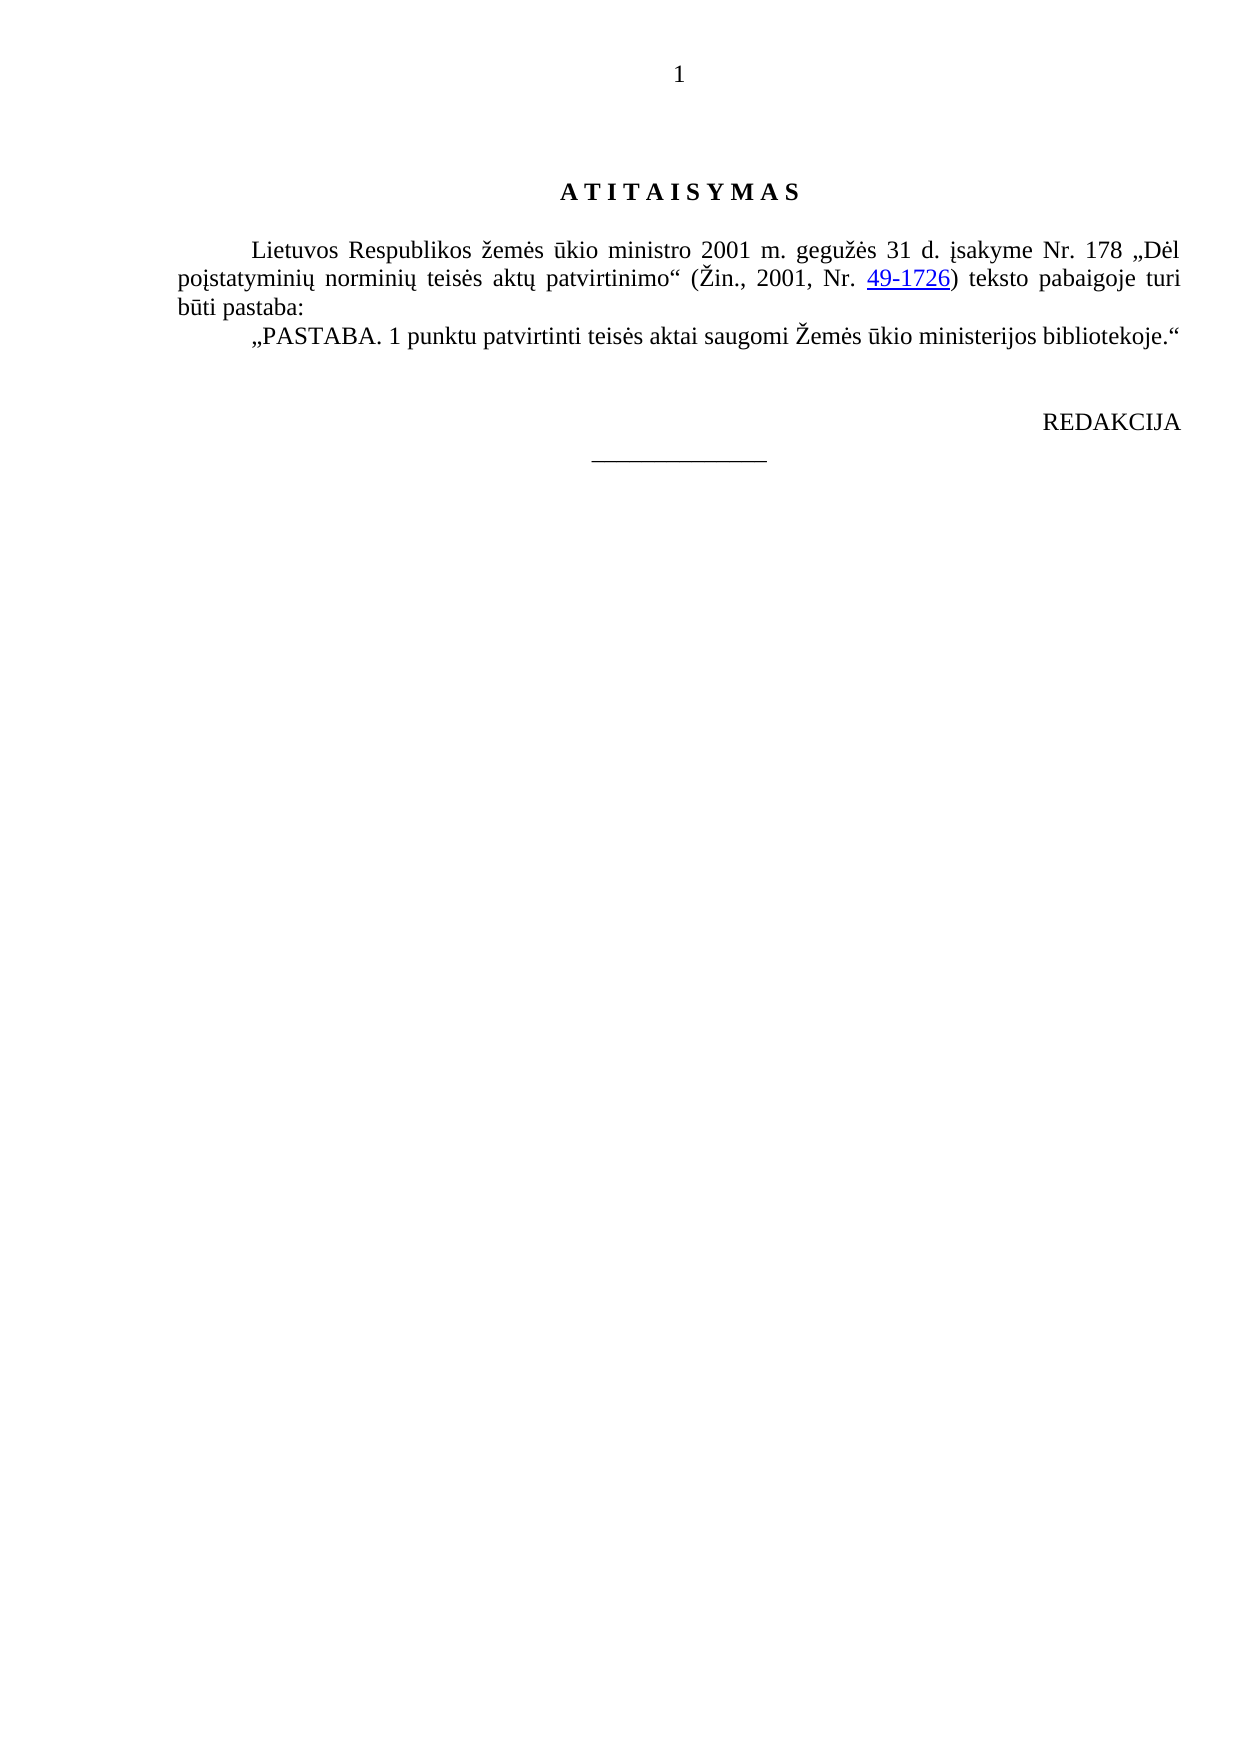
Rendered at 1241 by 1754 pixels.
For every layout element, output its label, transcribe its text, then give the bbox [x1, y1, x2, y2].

text ATITAISYMAS [177, 177, 1181, 206]
text Lietuvos Respublikos žemės ūkio ministro 2001 m. gegužės 31 d. įsakyme Nr. 178 „Dėl poįstatyminių norminių teisės aktų patvirtinimo“ (Žin., 2001, Nr. 49-1726) teksto pabaigoje turi būti pastaba: [177, 235, 1181, 321]
text REDAKCIJA [177, 407, 1181, 436]
text ______________ [177, 436, 1181, 465]
text „PASTABA. 1 punktu patvirtinti teisės aktai saugomi Žemės ūkio ministerijos bibliotekoje.“ [177, 321, 1181, 350]
